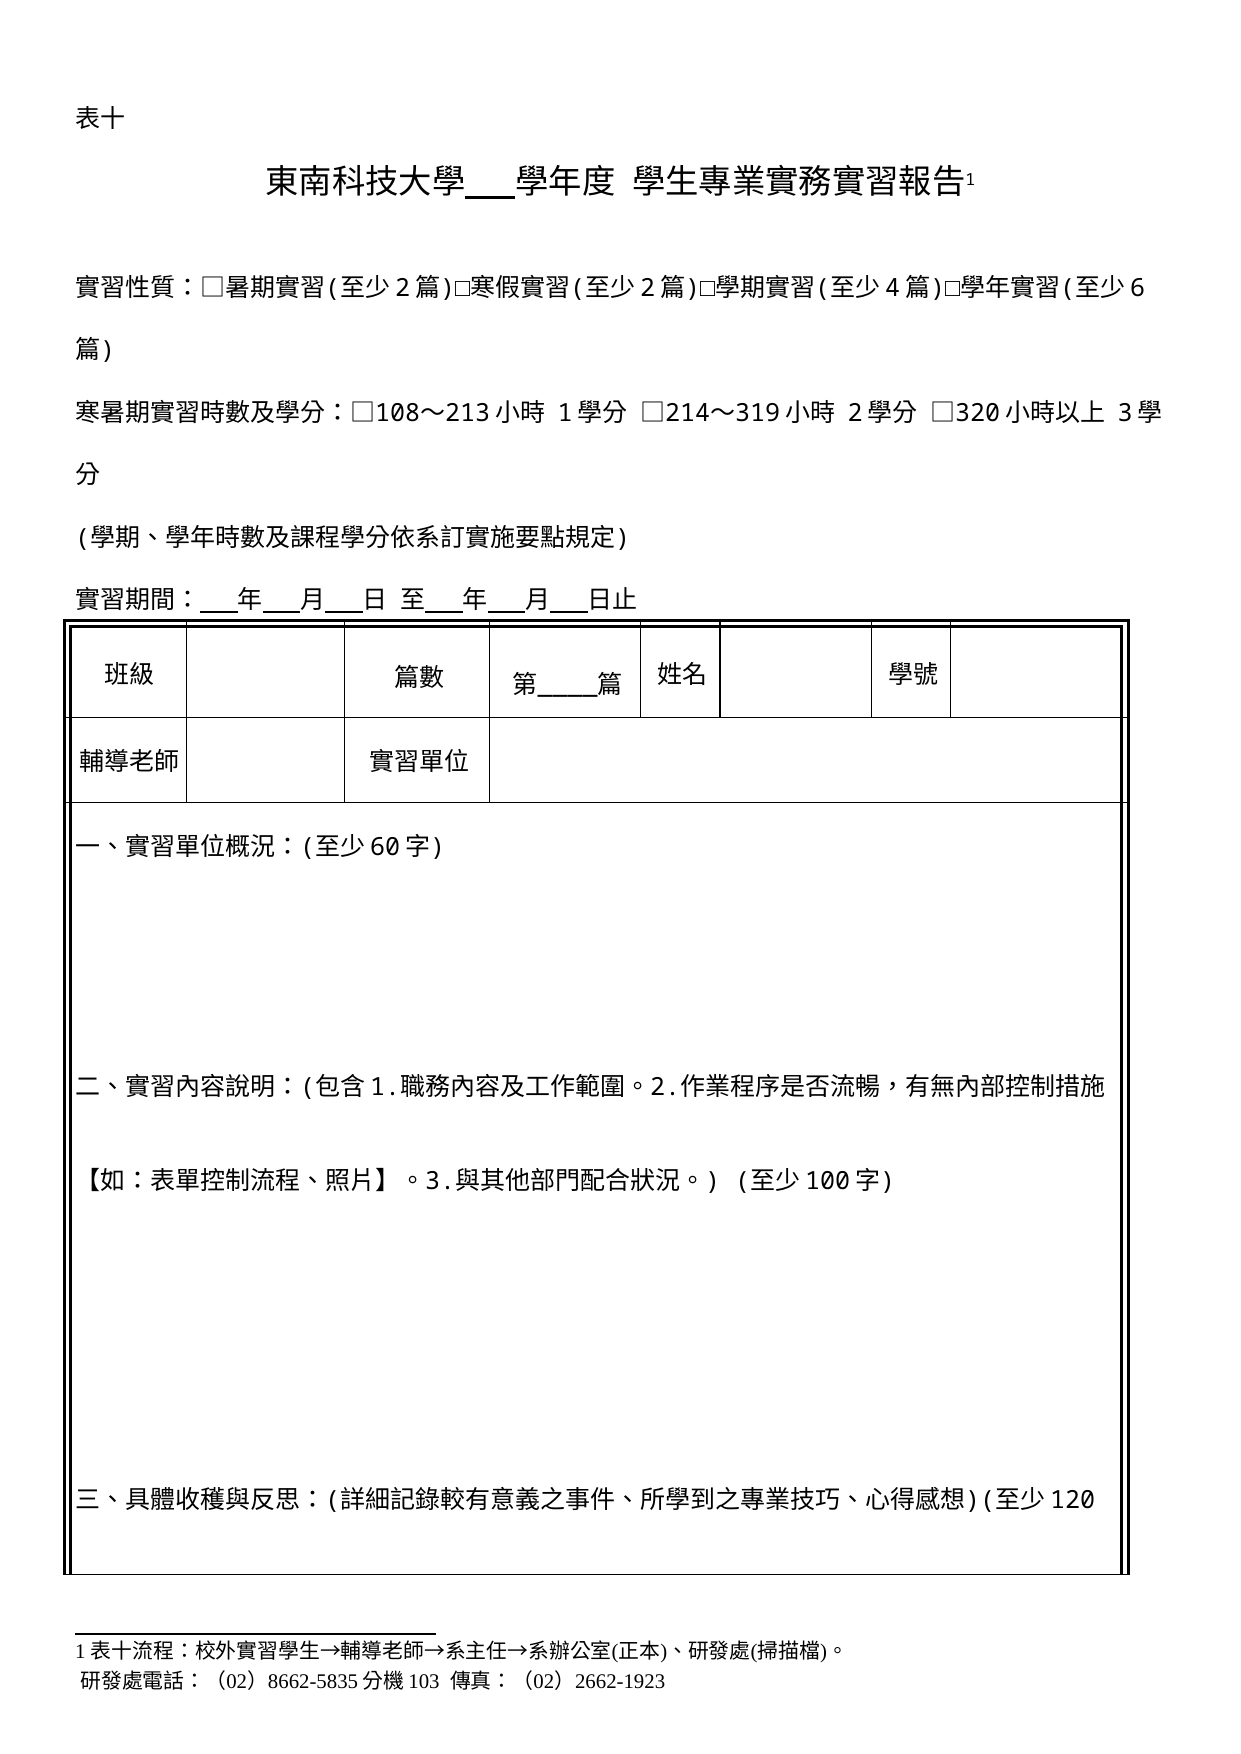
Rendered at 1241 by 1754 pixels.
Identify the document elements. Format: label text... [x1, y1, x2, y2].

text 表十流程：校外實習學生→輔導老師→系主任→系辦公室(正本)、研發處(掃描檔)。 [75, 1634, 1165, 1664]
table_cell 輔導老師 [72, 718, 186, 802]
text 表十 [75, 75, 1165, 137]
text 研發處電話：（02）8662-5835分機103 傳真：（02）2662-1923 [75, 1664, 1165, 1695]
table_cell 一、實習單位概況：(至少60字) 二、實習內容說明：(包含1.職務內容及工作範圍。2.作業程序是否流暢，有無內部控制措施【如：表單控制流程、照片】。3.與其他部門配合狀況。) (至少100字) 三、具體收穫與反思：(詳細記錄較有意義之事件、所學到之專業技巧、心得感想)(至少120 [72, 803, 1120, 1574]
text 實習期間： 年 月 日 至 年 月 日止 [75, 556, 1165, 619]
text 實習性質：□暑期實習(至少2篇)□寒假實習(至少2篇)□學期實習(至少4篇)□學年實習(至少6篇) [75, 244, 1165, 369]
table_header [187, 628, 344, 717]
table_cell [187, 718, 344, 802]
table_cell 實習單位 [345, 718, 489, 802]
table_header 學號 [872, 628, 950, 717]
text (學期、學年時數及課程學分依系訂實施要點規定) [75, 494, 1165, 556]
table_header [951, 622, 1125, 717]
table_header 姓名 [641, 628, 719, 717]
table_header 第____篇 [490, 628, 640, 717]
table_header 班級 [68, 622, 186, 717]
text 東南科技大學 學年度 學生專業實務實習報告 [75, 137, 1165, 200]
table_header 篇數 [345, 628, 489, 717]
text 寒暑期實習時數及學分：□108～213小時 1學分 □214～319小時 2學分 □320小時以上 3學分 [75, 369, 1165, 494]
table_header [951, 628, 1120, 717]
table_header [721, 628, 871, 717]
table_cell [490, 718, 1120, 802]
